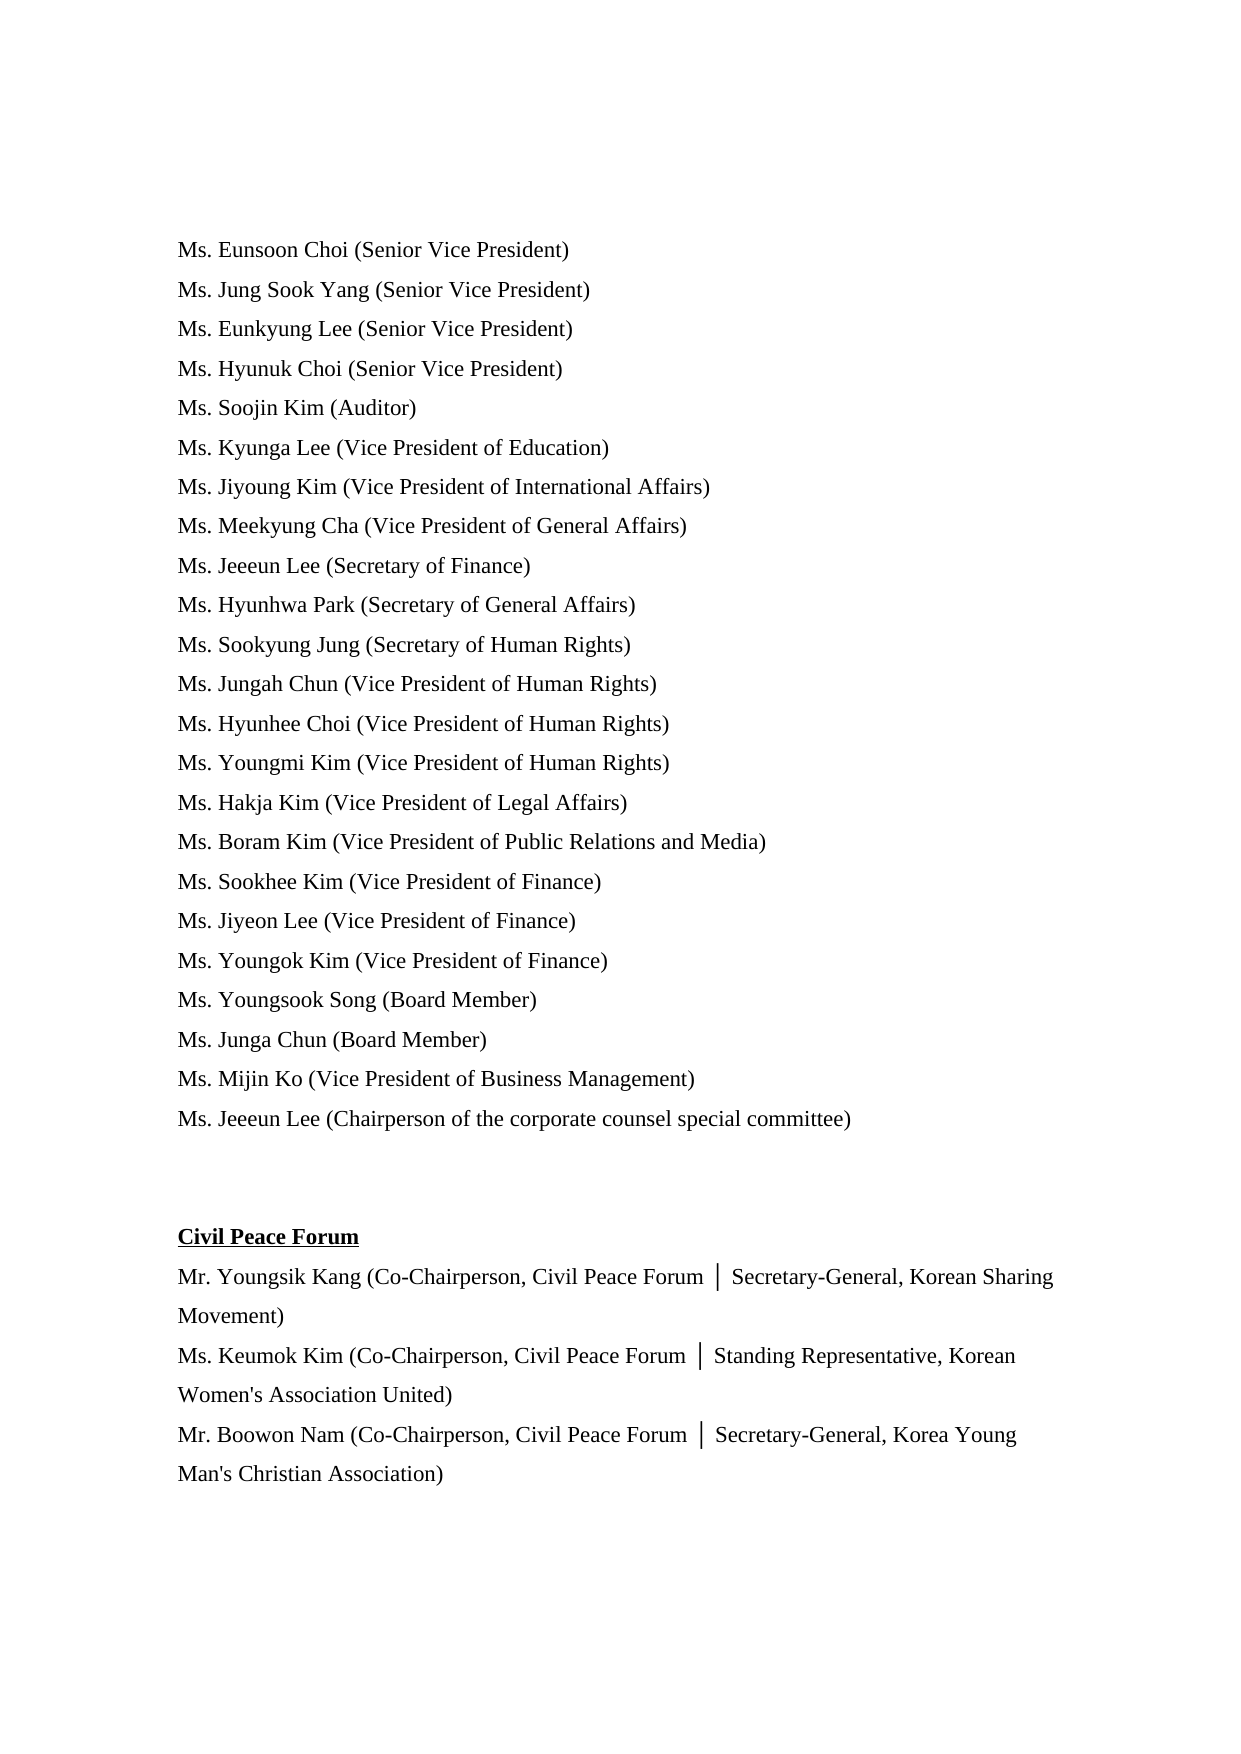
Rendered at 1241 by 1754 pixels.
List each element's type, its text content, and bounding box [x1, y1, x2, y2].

text Ms. Eunkyung Lee (Senior Vice President) [177, 315, 1063, 342]
text Ms. Hyunuk Choi (Senior Vice President) [177, 355, 1063, 381]
text Ms. Jungah Chun (Vice President of Human Rights) [177, 671, 1063, 697]
text Ms. Hyunhee Choi (Vice President of Human Rights) [177, 710, 1063, 736]
text Civil Peace Forum [177, 1223, 1063, 1249]
text Ms. Youngok Kim (Vice President of Finance) [177, 947, 1063, 973]
text Ms. Meekyung Cha (Vice President of General Affairs) [177, 513, 1063, 539]
text Ms. Sookyung Jung (Secretary of Human Rights) [177, 631, 1063, 657]
text Ms. Soojin Kim (Auditor) [177, 394, 1063, 421]
text Ms. Jung Sook Yang (Senior Vice President) [177, 276, 1063, 302]
text Mr. Boowon Nam (Co-Chairperson, Civil Peace Forum │ Secretary-General, Korea Young Man's Christian Association) [177, 1421, 1063, 1486]
text Ms. Jeeeun Lee (Chairperson of the corporate counsel special committee) [177, 1105, 1063, 1131]
text Ms. Junga Chun (Board Member) [177, 1026, 1063, 1052]
text Ms. Youngsook Song (Board Member) [177, 986, 1063, 1013]
text Mr. Youngsik Kang (Co-Chairperson, Civil Peace Forum │ Secretary-General, Korean Sharing Movement) [177, 1263, 1063, 1328]
text Ms. Keumok Kim (Co-Chairperson, Civil Peace Forum │ Standing Representative, Korean Women's Association United) [177, 1342, 1063, 1407]
text Ms. Hyunhwa Park (Secretary of General Affairs) [177, 592, 1063, 618]
text Ms. Mijin Ko (Vice President of Business Management) [177, 1065, 1063, 1092]
text Ms. Jiyoung Kim (Vice President of International Affairs) [177, 473, 1063, 499]
text Ms. Jiyeon Lee (Vice President of Finance) [177, 907, 1063, 934]
text Ms. Eunsoon Choi (Senior Vice President) [177, 236, 1063, 263]
text Ms. Sookhee Kim (Vice President of Finance) [177, 868, 1063, 894]
text Ms. Jeeeun Lee (Secretary of Finance) [177, 552, 1063, 578]
text Ms. Youngmi Kim (Vice President of Human Rights) [177, 749, 1063, 776]
text Ms. Hakja Kim (Vice President of Legal Affairs) [177, 789, 1063, 815]
text Ms. Boram Kim (Vice President of Public Relations and Media) [177, 828, 1063, 855]
text Ms. Kyunga Lee (Vice President of Education) [177, 434, 1063, 460]
